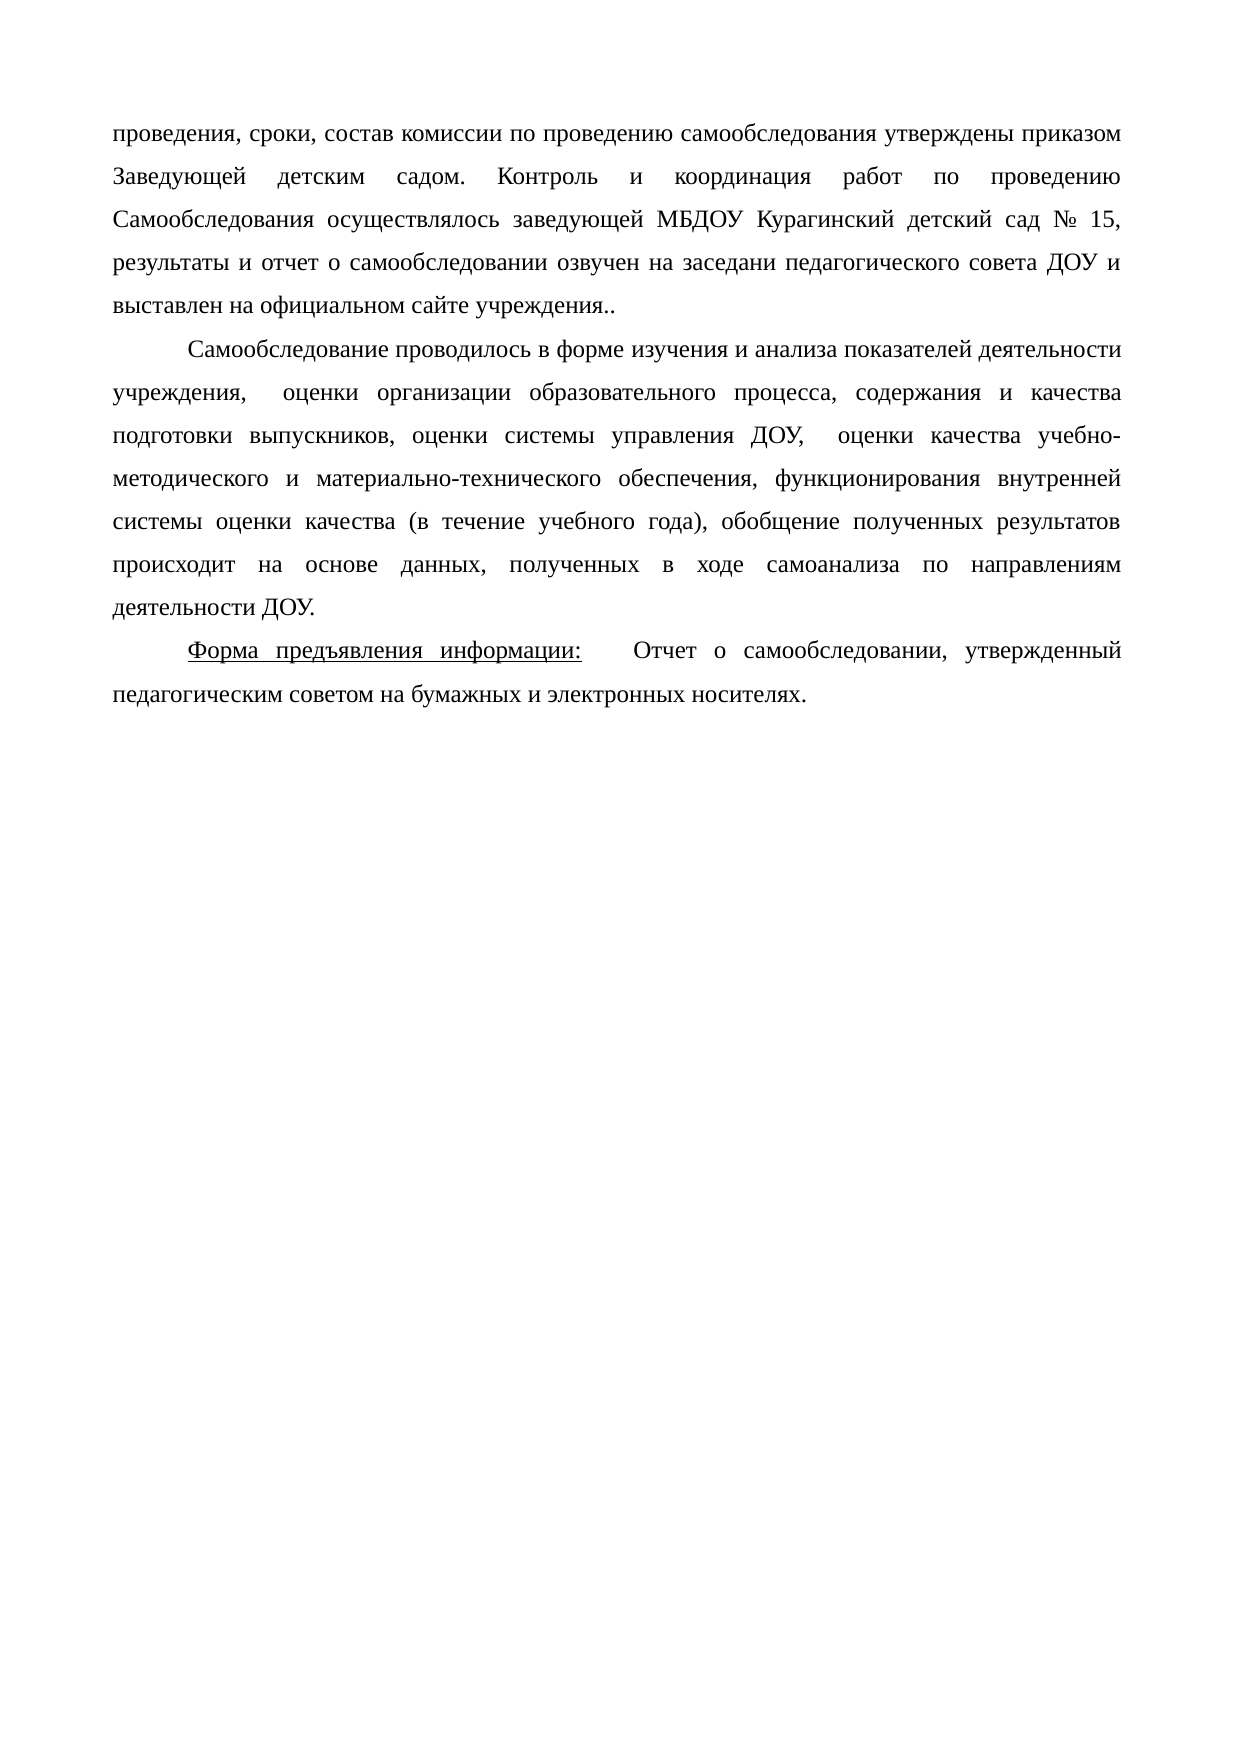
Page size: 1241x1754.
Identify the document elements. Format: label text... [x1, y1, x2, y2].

text Самообследование проводилось в форме изучения и анализа показателей деятельности учреждения, оценки организации образовательного процесса, содержания и качества подготовки выпускников, оценки системы управления ДОУ, оценки качества учебно-методического и материально-технического обеспечения, функционирования внутренней системы оценки качества (в течение учебного года), обобщение полученных результатов происходит на основе данных, полученных в ходе самоанализа по направлениям деятельности ДОУ. [112, 334, 1122, 621]
text Форма предъявления информации: Отчет о самообследовании, утвержденный педагогическим советом на бумажных и электронных носителях. [112, 636, 1122, 707]
text проведения, сроки, состав комиссии по проведению самообследования утверждены приказом Заведующей детским садом. Контроль и координация работ по проведению Самообследования осуществлялось заведующей МБДОУ Курагинский детский сад № 15, результаты и отчет о самообследовании озвучен на заседани педагогического совета ДОУ и выставлен на официальном сайте учреждения.. [112, 118, 1122, 319]
